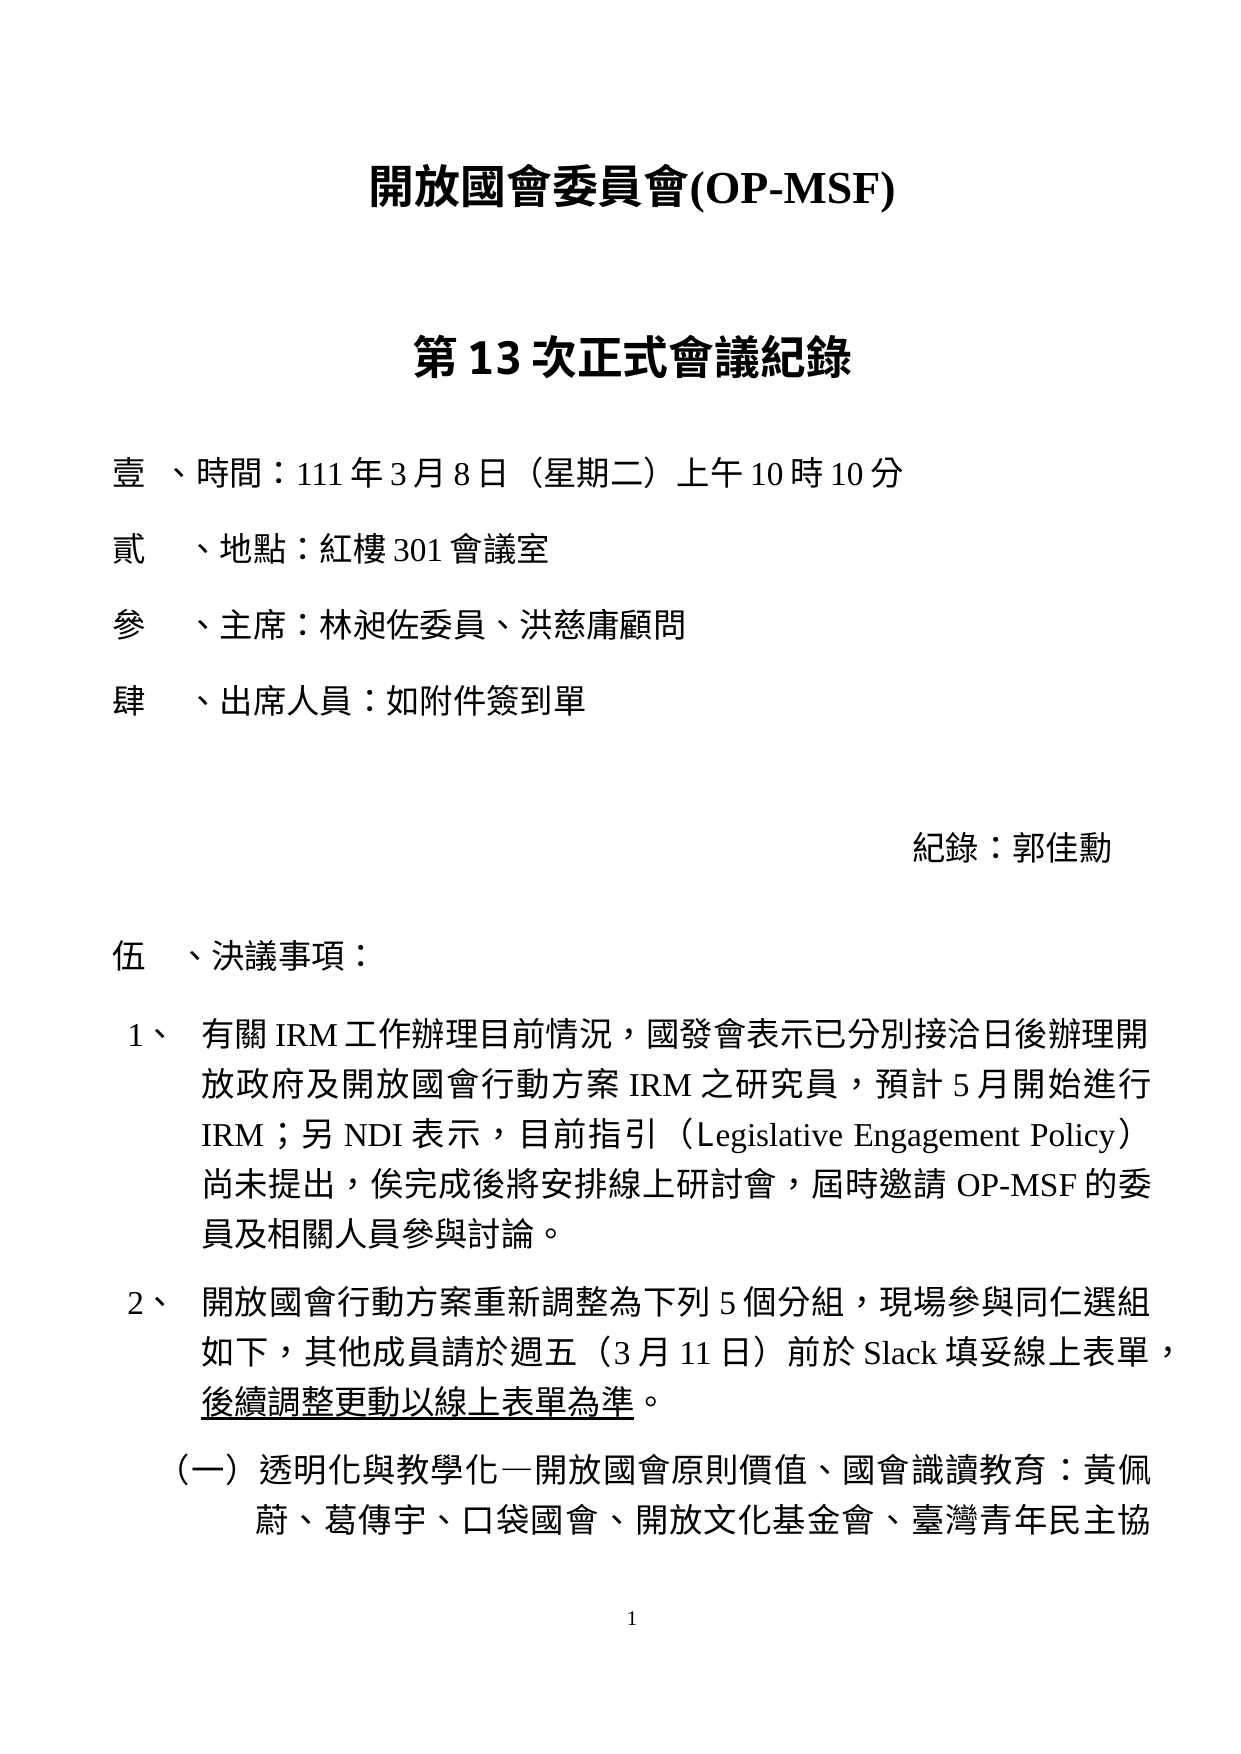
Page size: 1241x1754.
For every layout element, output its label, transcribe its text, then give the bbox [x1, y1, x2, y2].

text （一）透明化與教學化—開放國會原則價值、國會識讀教育：黃佩蔚、葛傳宇、口袋國會、開放文化基金會、臺灣青年民主協 [157, 1443, 1152, 1543]
list 、決議事項： [112, 912, 1152, 975]
list 、出席人員：如附件簽到單 [112, 657, 1152, 719]
list 、地點：紅樓301會議室 [112, 505, 1152, 567]
text 紀錄：郭佳勳 [112, 805, 1152, 867]
list 有關IRM工作辦理目前情況，國發會表示已分別接洽日後辦理開放政府及開放國會行動方案IRM之研究員，預計5月開始進行IRM；另NDI表示，目前指引（Legislative Engagement Policy）尚未提出，俟完成後將安排線上研討會，屆時邀請OP-MSF的委員及相關人員參與討論。 [127, 1007, 1152, 1257]
list 、時間：111年3月8日（星期二）上午10時10分 [112, 429, 1152, 491]
text 第13次正式會議紀錄 [112, 281, 1152, 406]
text 開放國會委員會(OP-MSF) [112, 111, 1152, 236]
list 開放國會行動方案重新調整為下列5個分組，現場參與同仁選組如下，其他成員請於週五（3月11日）前於Slack填妥線上表單，後續調整更動以線上表單為準。 [127, 1275, 1152, 1425]
list 、主席：林昶佐委員、洪慈庸顧問 [112, 581, 1152, 643]
